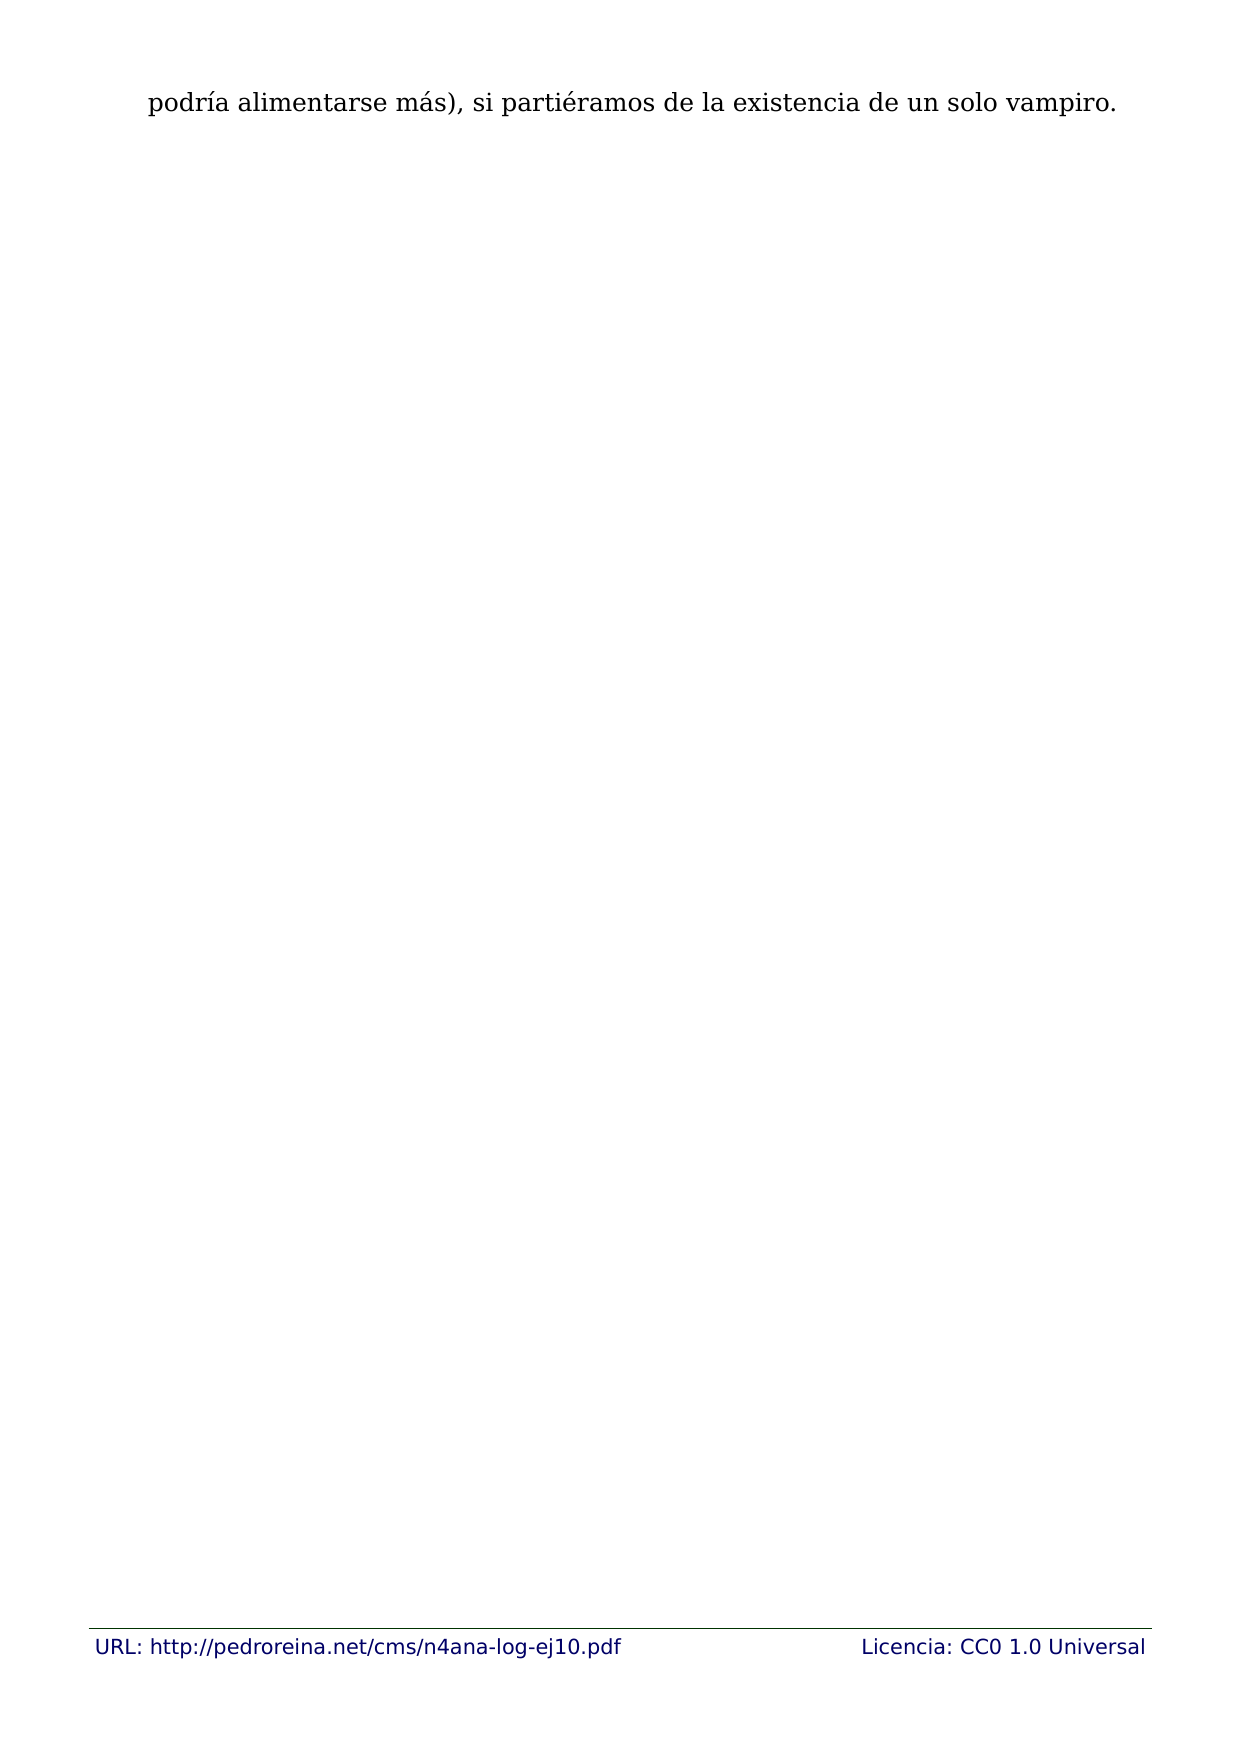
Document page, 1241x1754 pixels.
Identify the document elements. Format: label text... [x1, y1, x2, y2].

list podría alimentarse más), si partiéramos de la existencia de un solo vampiro. [88, 88, 1152, 118]
